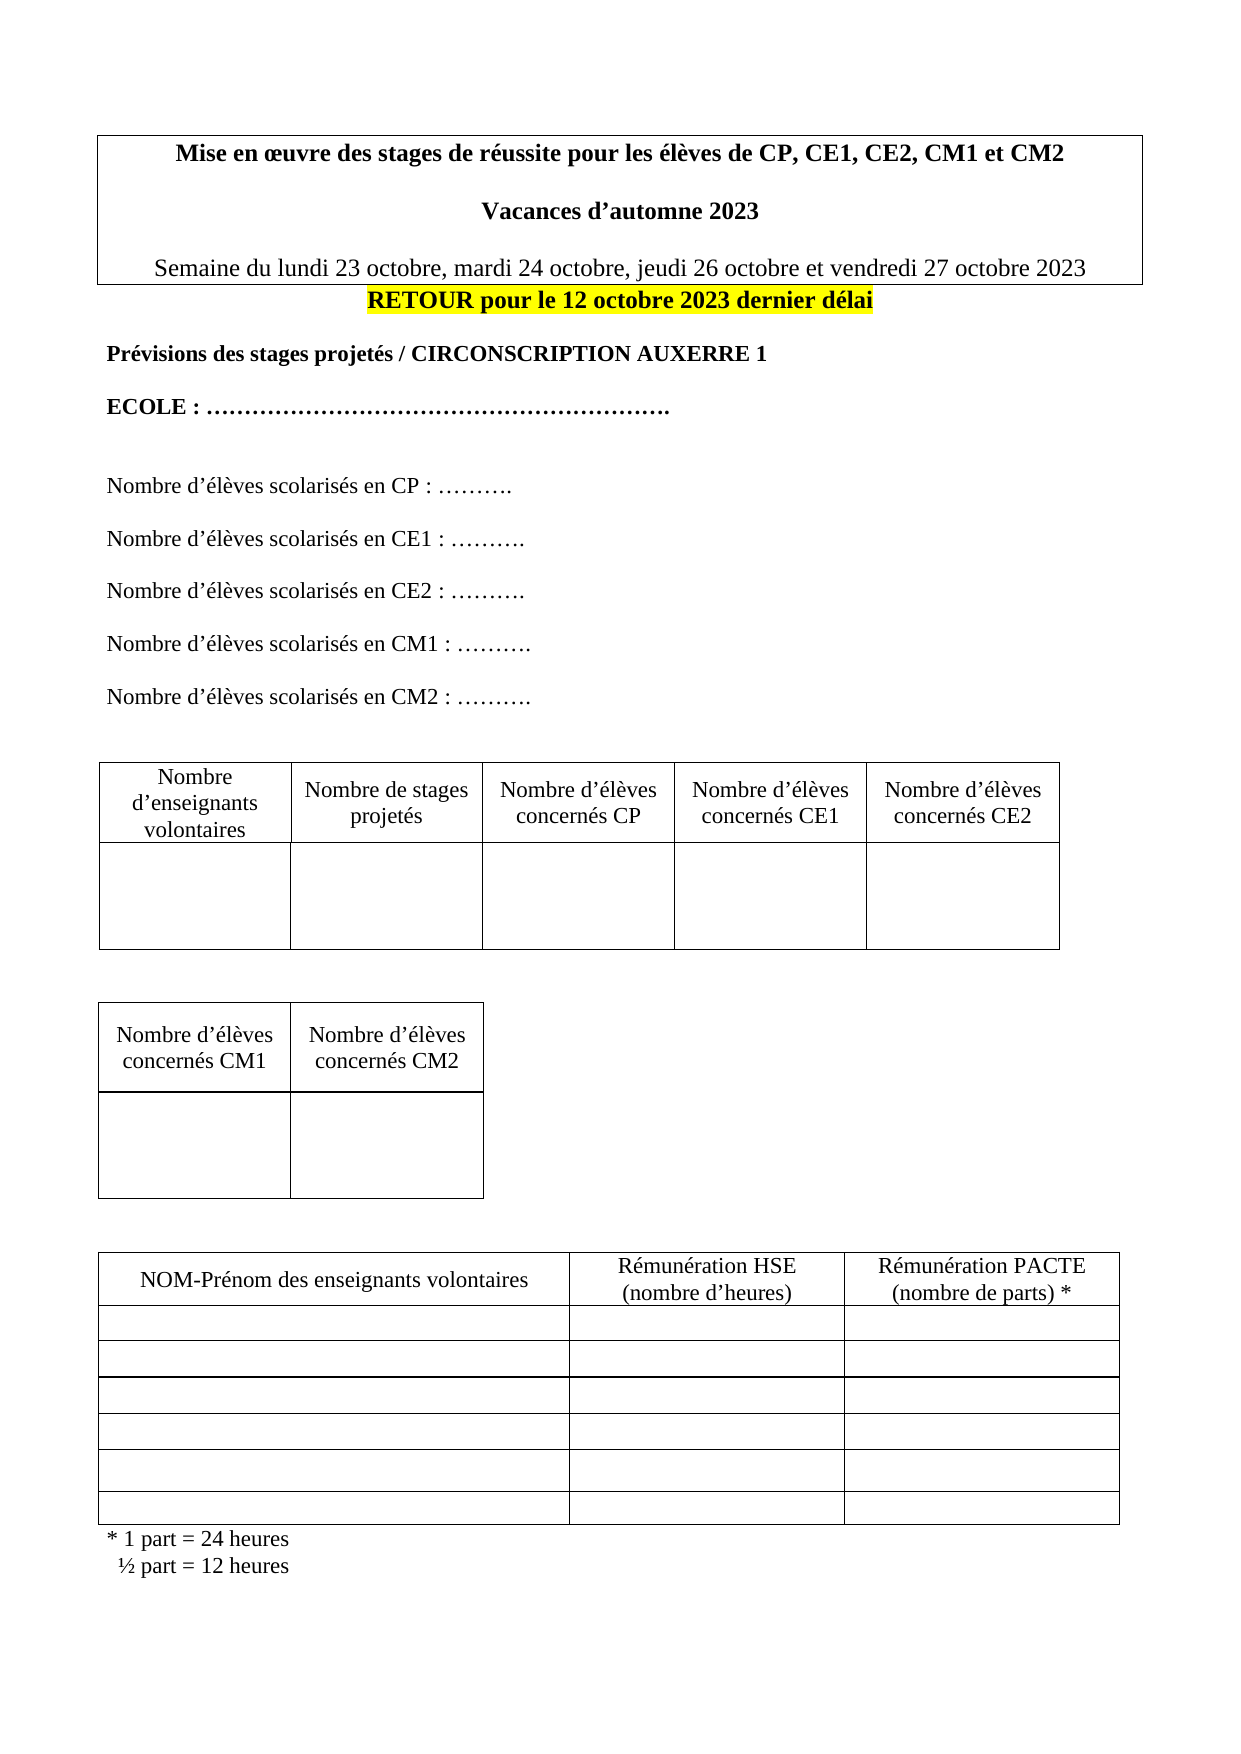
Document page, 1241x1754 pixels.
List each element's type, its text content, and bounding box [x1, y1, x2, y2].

table_cell [99, 1093, 290, 1198]
table_cell [845, 1414, 1119, 1449]
text Nombre d’élèves scolarisés en CE2 : ………. [106, 577, 1134, 604]
text Mise en œuvre des stages de réussite pour les élèves de CP, CE1, CE2, CM1 et CM2 [98, 136, 1142, 167]
table_cell [845, 1378, 1119, 1413]
text Vacances d’automne 2023 [106, 196, 1134, 224]
table_header Nombre d’enseignants volontaires [100, 763, 291, 842]
text Nombre d’élèves scolarisés en CP : ………. [106, 472, 1134, 498]
table_cell [99, 1450, 569, 1491]
text Nombre d’élèves scolarisés en CE1 : ………. [106, 525, 1134, 551]
table_cell [570, 1341, 844, 1376]
table_header NOM-Prénom des enseignants volontaires [99, 1253, 569, 1305]
table_cell [570, 1306, 844, 1340]
table_cell [99, 1341, 569, 1376]
table_cell [570, 1414, 844, 1449]
text Prévisions des stages projetés / CIRCONSCRIPTION AUXERRE 1 [106, 340, 1134, 367]
table_cell [867, 843, 1059, 948]
text Nombre d’élèves scolarisés en CM1 : ………. [106, 630, 1134, 656]
table_cell [99, 1378, 569, 1413]
table_cell [99, 1306, 569, 1340]
table_header Nombre d’élèves concernés CE2 [867, 763, 1059, 842]
table_cell [845, 1341, 1119, 1376]
text Semaine du lundi 23 octobre, mardi 24 octobre, jeudi 26 octobre et vendredi 27 octobre 2023 [98, 250, 1142, 284]
table_header Nombre de stages projetés [292, 763, 482, 842]
table_cell [99, 1414, 569, 1449]
table_cell [291, 1093, 483, 1198]
table_header Nombre d’élèves concernés CE1 [675, 763, 866, 842]
table_cell [291, 843, 482, 948]
text * 1 part = 24 heures [106, 1525, 1134, 1552]
table_cell [100, 843, 290, 948]
table_header Nombre d’élèves concernés CP [483, 763, 674, 842]
text ½ part = 12 heures [106, 1552, 1134, 1578]
table_cell [845, 1306, 1119, 1340]
table_header Nombre d’élèves concernés CM1 [99, 1003, 290, 1091]
text Nombre d’élèves scolarisés en CM2 : ………. [106, 683, 1134, 709]
table_cell [675, 843, 866, 948]
table_cell [483, 843, 674, 948]
table_cell [845, 1450, 1119, 1491]
table_header Rémunération PACTE (nombre de parts) * [845, 1253, 1119, 1305]
table_header Rémunération HSE (nombre d’heures) [570, 1253, 844, 1305]
text RETOUR pour le 12 octobre 2023 dernier délai [106, 285, 1134, 314]
table_cell [570, 1492, 844, 1524]
table_cell [99, 1492, 569, 1524]
table_cell [570, 1450, 844, 1491]
table_header Nombre d’élèves concernés CM2 [291, 1003, 483, 1091]
table_cell [845, 1492, 1119, 1524]
table_cell [570, 1378, 844, 1413]
text ECOLE : ……………………………………………………. [106, 393, 1134, 419]
